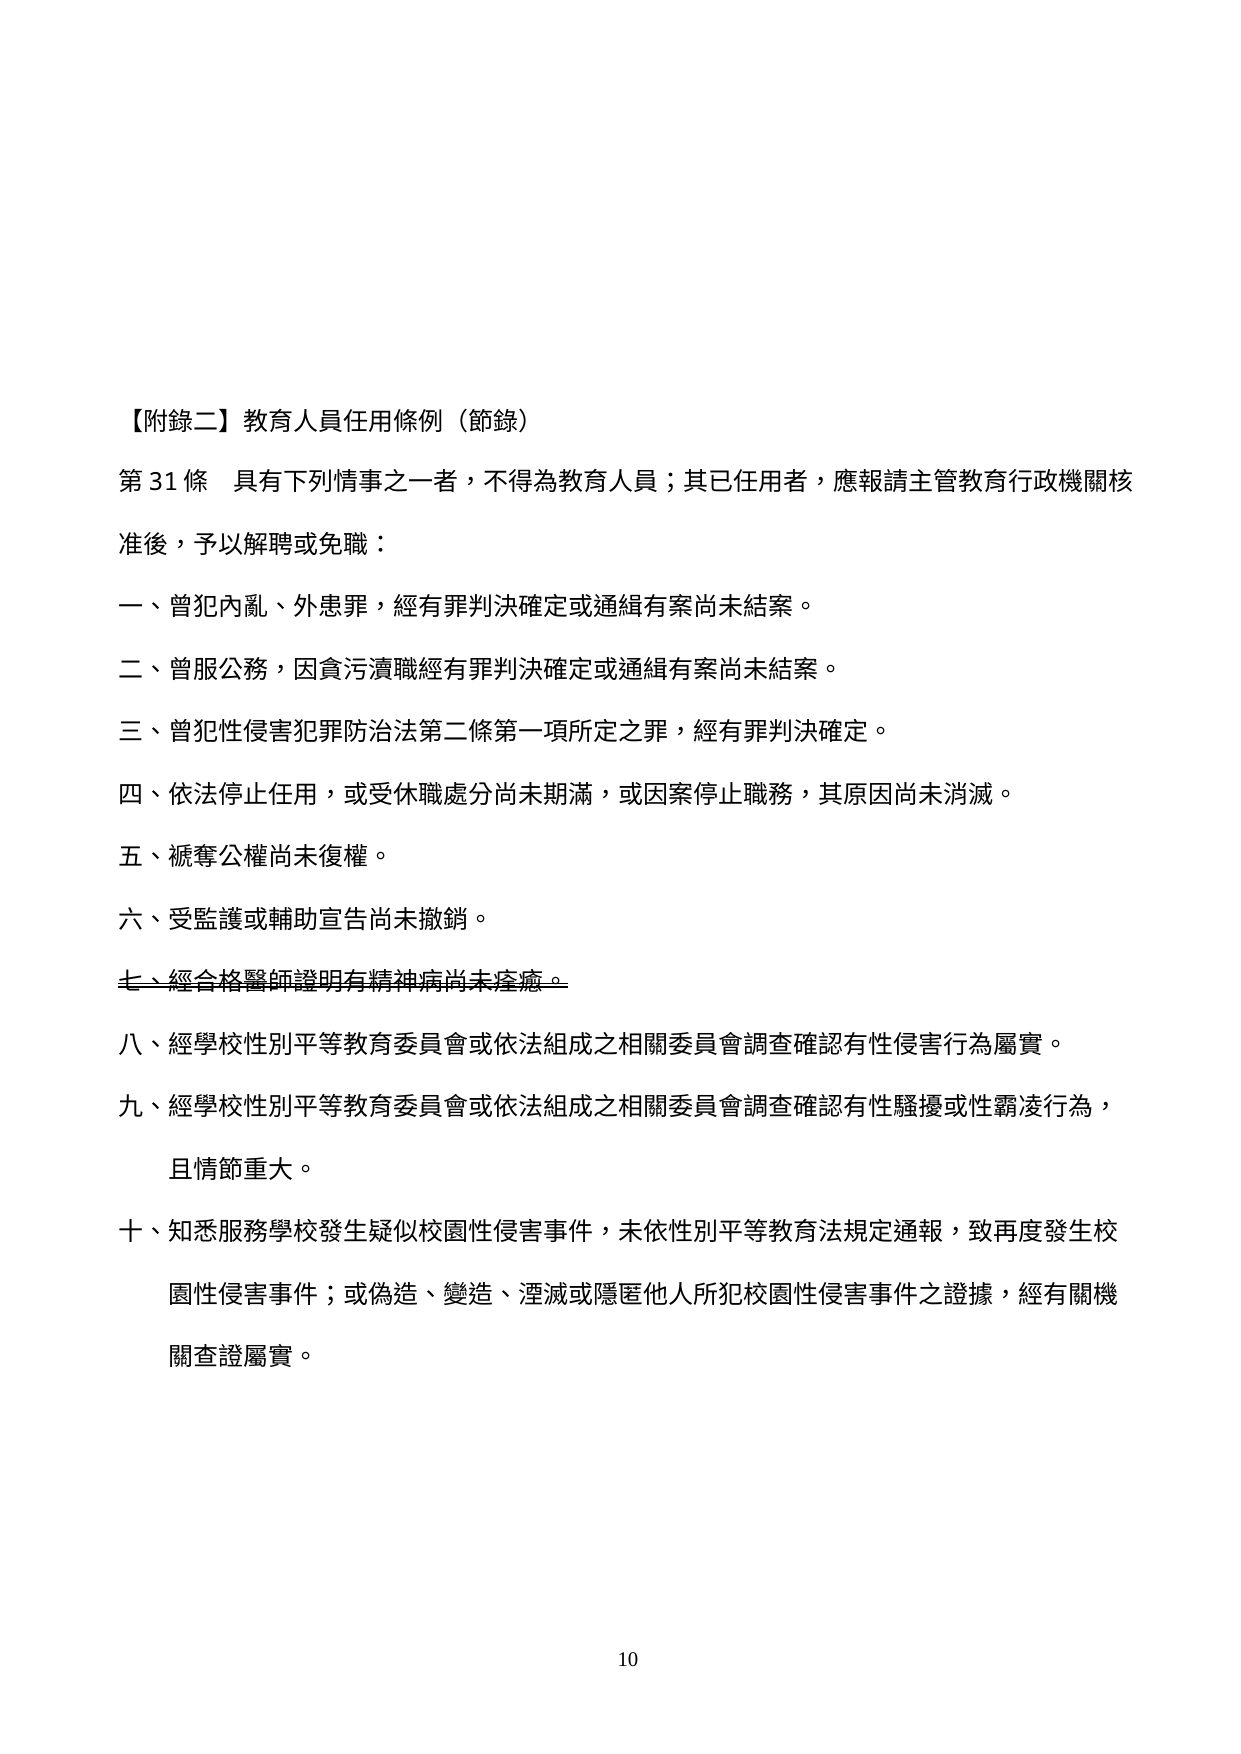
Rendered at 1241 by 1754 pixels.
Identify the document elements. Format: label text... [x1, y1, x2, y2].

text 九、經學校性別平等教育委員會或依法組成之相關委員會調查確認有性騷擾或性霸凌行為，且情節重大。 [118, 1063, 1137, 1188]
text 七、經合格醫師證明有精神病尚未痊癒。 [118, 938, 1137, 1001]
text 五、褫奪公權尚未復權。 [118, 813, 1137, 876]
text 一、曾犯內亂、外患罪，經有罪判決確定或通緝有案尚未結案。 [118, 563, 1137, 626]
text 第31條 具有下列情事之一者，不得為教育人員；其已任用者，應報請主管教育行政機關核准後，予以解聘或免職： [118, 438, 1137, 563]
text 十、知悉服務學校發生疑似校園性侵害事件，未依性別平等教育法規定通報，致再度發生校園性侵害事件；或偽造、變造、湮滅或隱匿他人所犯校園性侵害事件之證據，經有關機關查證屬實。 [118, 1188, 1137, 1376]
text 六、受監護或輔助宣告尚未撤銷。 [118, 876, 1137, 938]
text 八、經學校性別平等教育委員會或依法組成之相關委員會調查確認有性侵害行為屬實。 [118, 1001, 1137, 1063]
text 三、曾犯性侵害犯罪防治法第二條第一項所定之罪，經有罪判決確定。 [118, 688, 1137, 751]
text 二、曾服公務，因貪污瀆職經有罪判決確定或通緝有案尚未結案。 [118, 626, 1137, 688]
text 【附錄二】教育人員任用條例（節錄） [118, 397, 1137, 438]
text 四、依法停止任用，或受休職處分尚未期滿，或因案停止職務，其原因尚未消滅。 [118, 751, 1137, 813]
